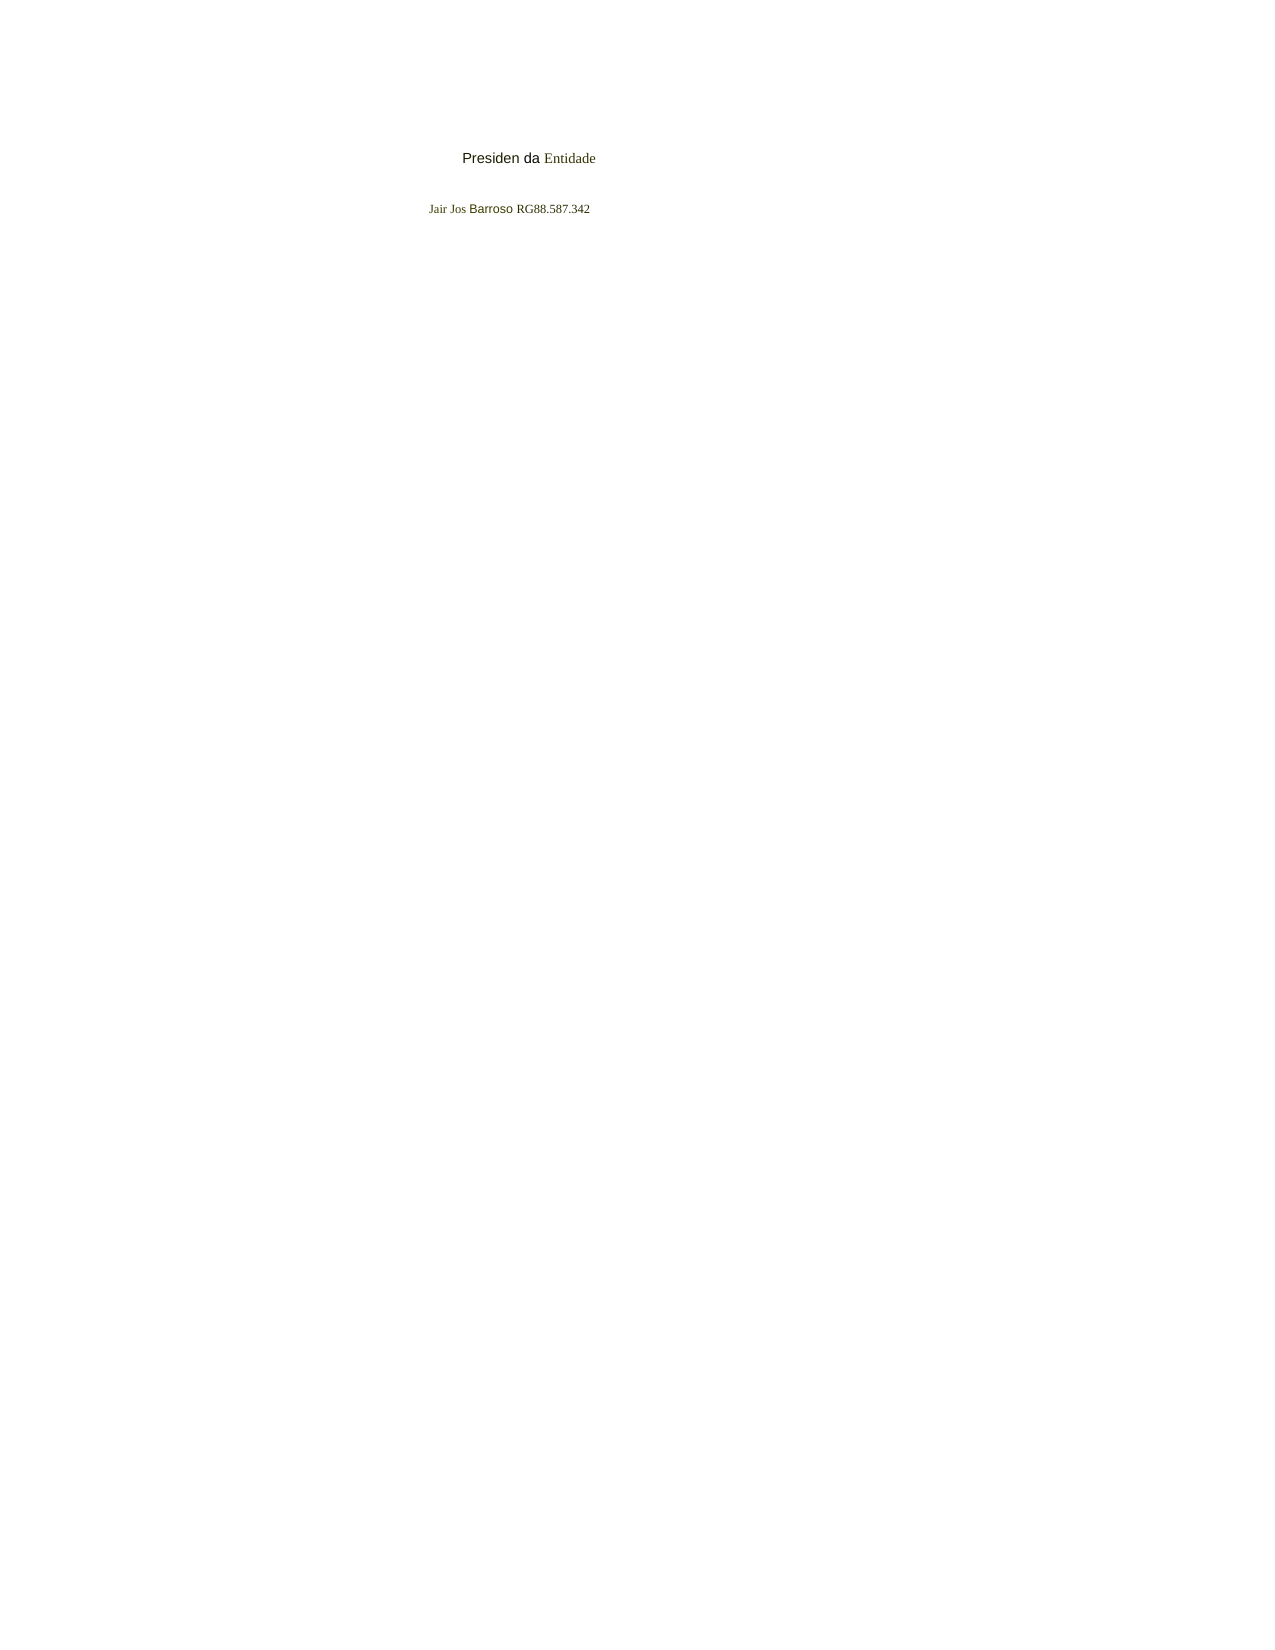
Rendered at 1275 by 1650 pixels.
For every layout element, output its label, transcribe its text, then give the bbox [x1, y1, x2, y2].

text Presiden da Entidade [462, 150, 656, 167]
text Jair Jos Barroso RG88.587.342 [429, 201, 685, 216]
